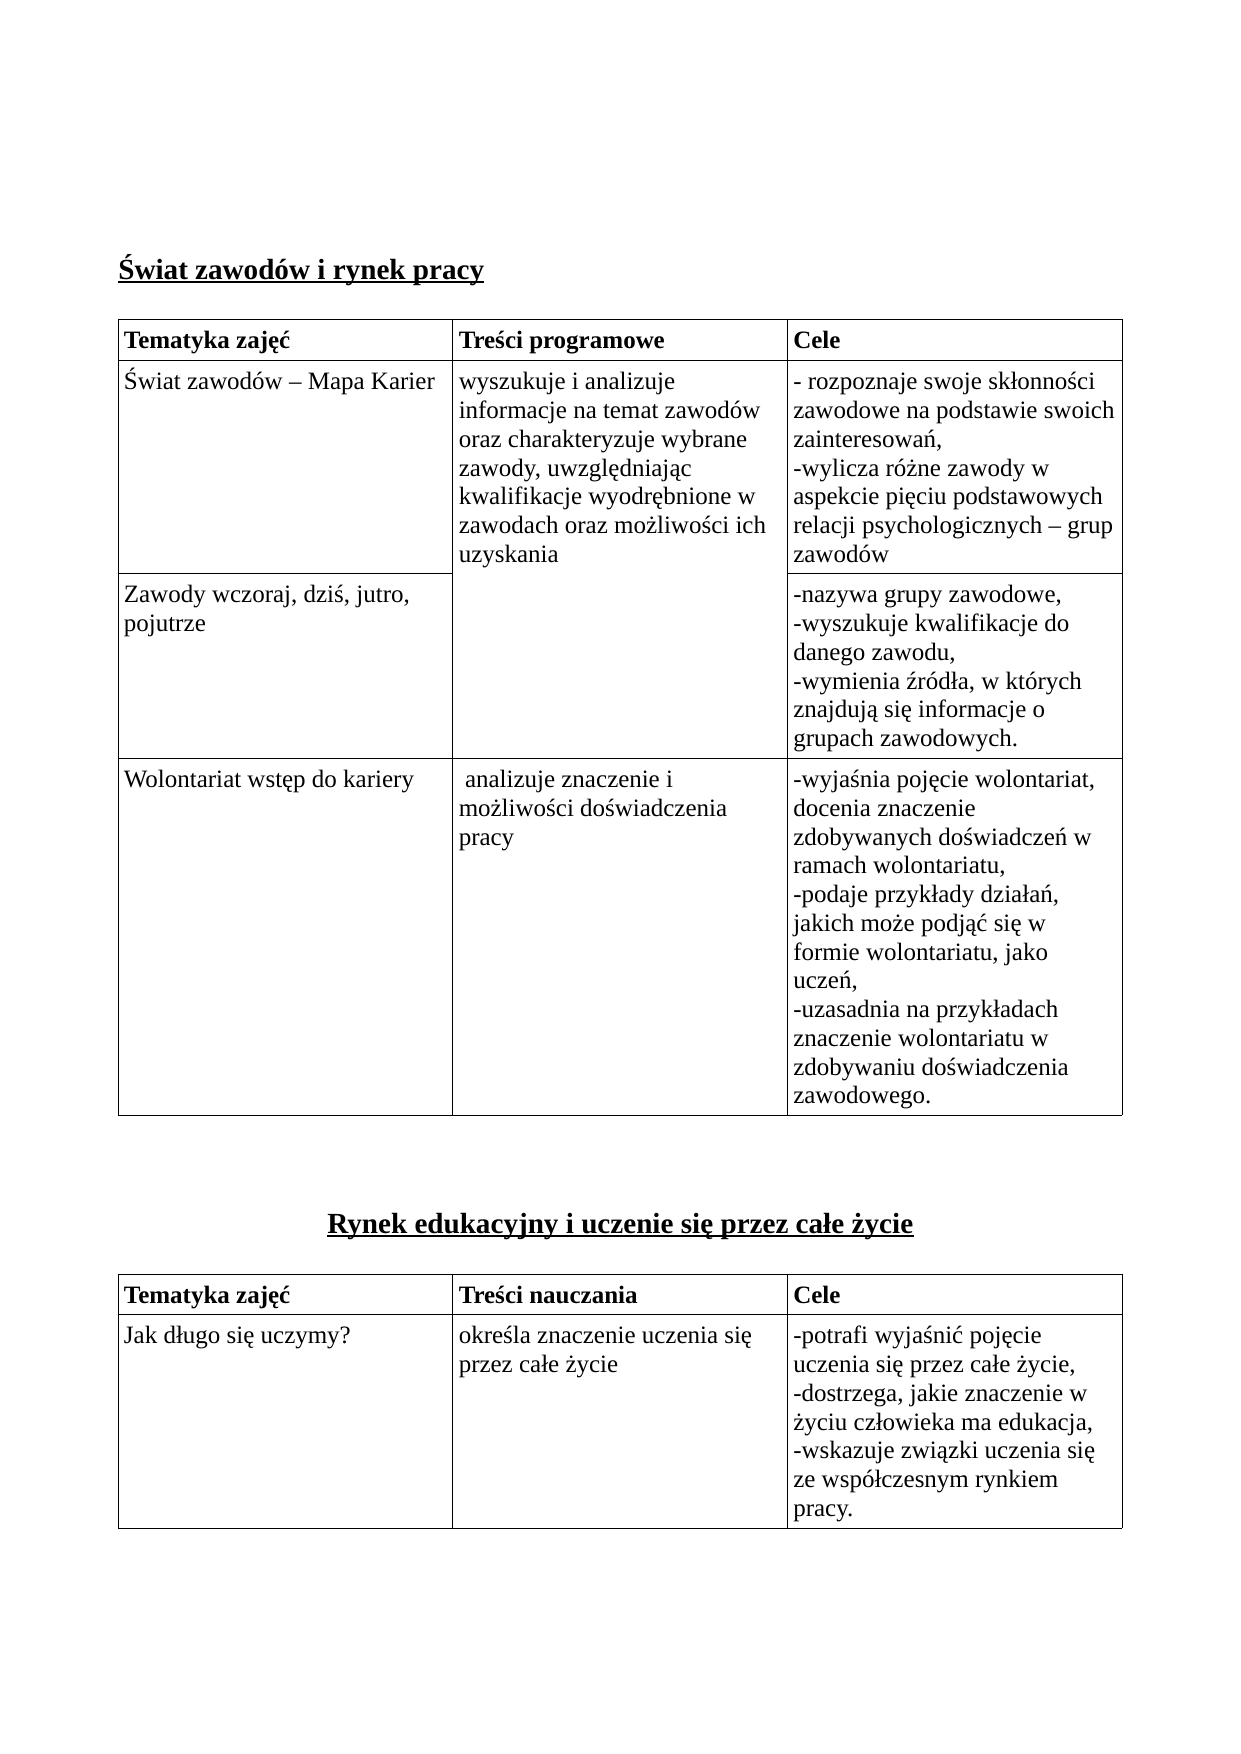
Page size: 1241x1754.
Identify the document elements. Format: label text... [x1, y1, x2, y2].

table_cell określa znaczenie uczenia się przez całe życie [453, 1315, 787, 1527]
table_cell -wyjaśnia pojęcie wolontariat, docenia znaczenie zdobywanych doświadczeń w ramach wolontariatu, -podaje przykłady działań, jakich może podjąć się w formie wolontariatu, jako uczeń, -uzasadnia na przykładach znaczenie wolontariatu w zdobywaniu doświadczenia zawodowego. [788, 759, 1122, 1115]
table_cell analizuje znaczenie i możliwości doświadczenia pracy [453, 759, 787, 1115]
table_cell Jak długo się uczymy? [119, 1315, 452, 1527]
table_cell -potrafi wyjaśnić pojęcie uczenia się przez całe życie, -dostrzega, jakie znaczenie w życiu człowieka ma edukacja, -wskazuje związki uczenia się ze współczesnym rynkiem pracy. [788, 1315, 1122, 1527]
table_cell Zawody wczoraj, dziś, jutro, pojutrze [119, 574, 452, 758]
table_cell Wolontariat wstęp do kariery [119, 759, 452, 1115]
table_header Tematyka zajęć [119, 1275, 452, 1314]
table_cell Świat zawodów – Mapa Karier [119, 361, 452, 573]
table_cell wyszukuje i analizuje informacje na temat zawodów oraz charakteryzuje wybrane zawody, uwzględniając kwalifikacje wyodrębnione w zawodach oraz możliwości ich uzyskania [453, 361, 787, 758]
table_cell - rozpoznaje swoje skłonności zawodowe na podstawie swoich zainteresowań, -wylicza różne zawody w aspekcie pięciu podstawowych relacji psychologicznych – grup zawodów [788, 361, 1122, 573]
table_cell -nazywa grupy zawodowe, -wyszukuje kwalifikacje do danego zawodu, -wymienia źródła, w których znajdują się informacje o grupach zawodowych. [788, 574, 1122, 758]
table_header Cele [788, 320, 1122, 360]
text Rynek edukacyjny i uczenie się przez całe życie [118, 1206, 1122, 1240]
table_header Cele [788, 1275, 1122, 1314]
text Świat zawodów i rynek pracy [118, 252, 1122, 286]
table_header Treści nauczania [453, 1275, 787, 1314]
table_header Treści programowe [453, 320, 787, 360]
table_header Tematyka zajęć [119, 320, 452, 360]
